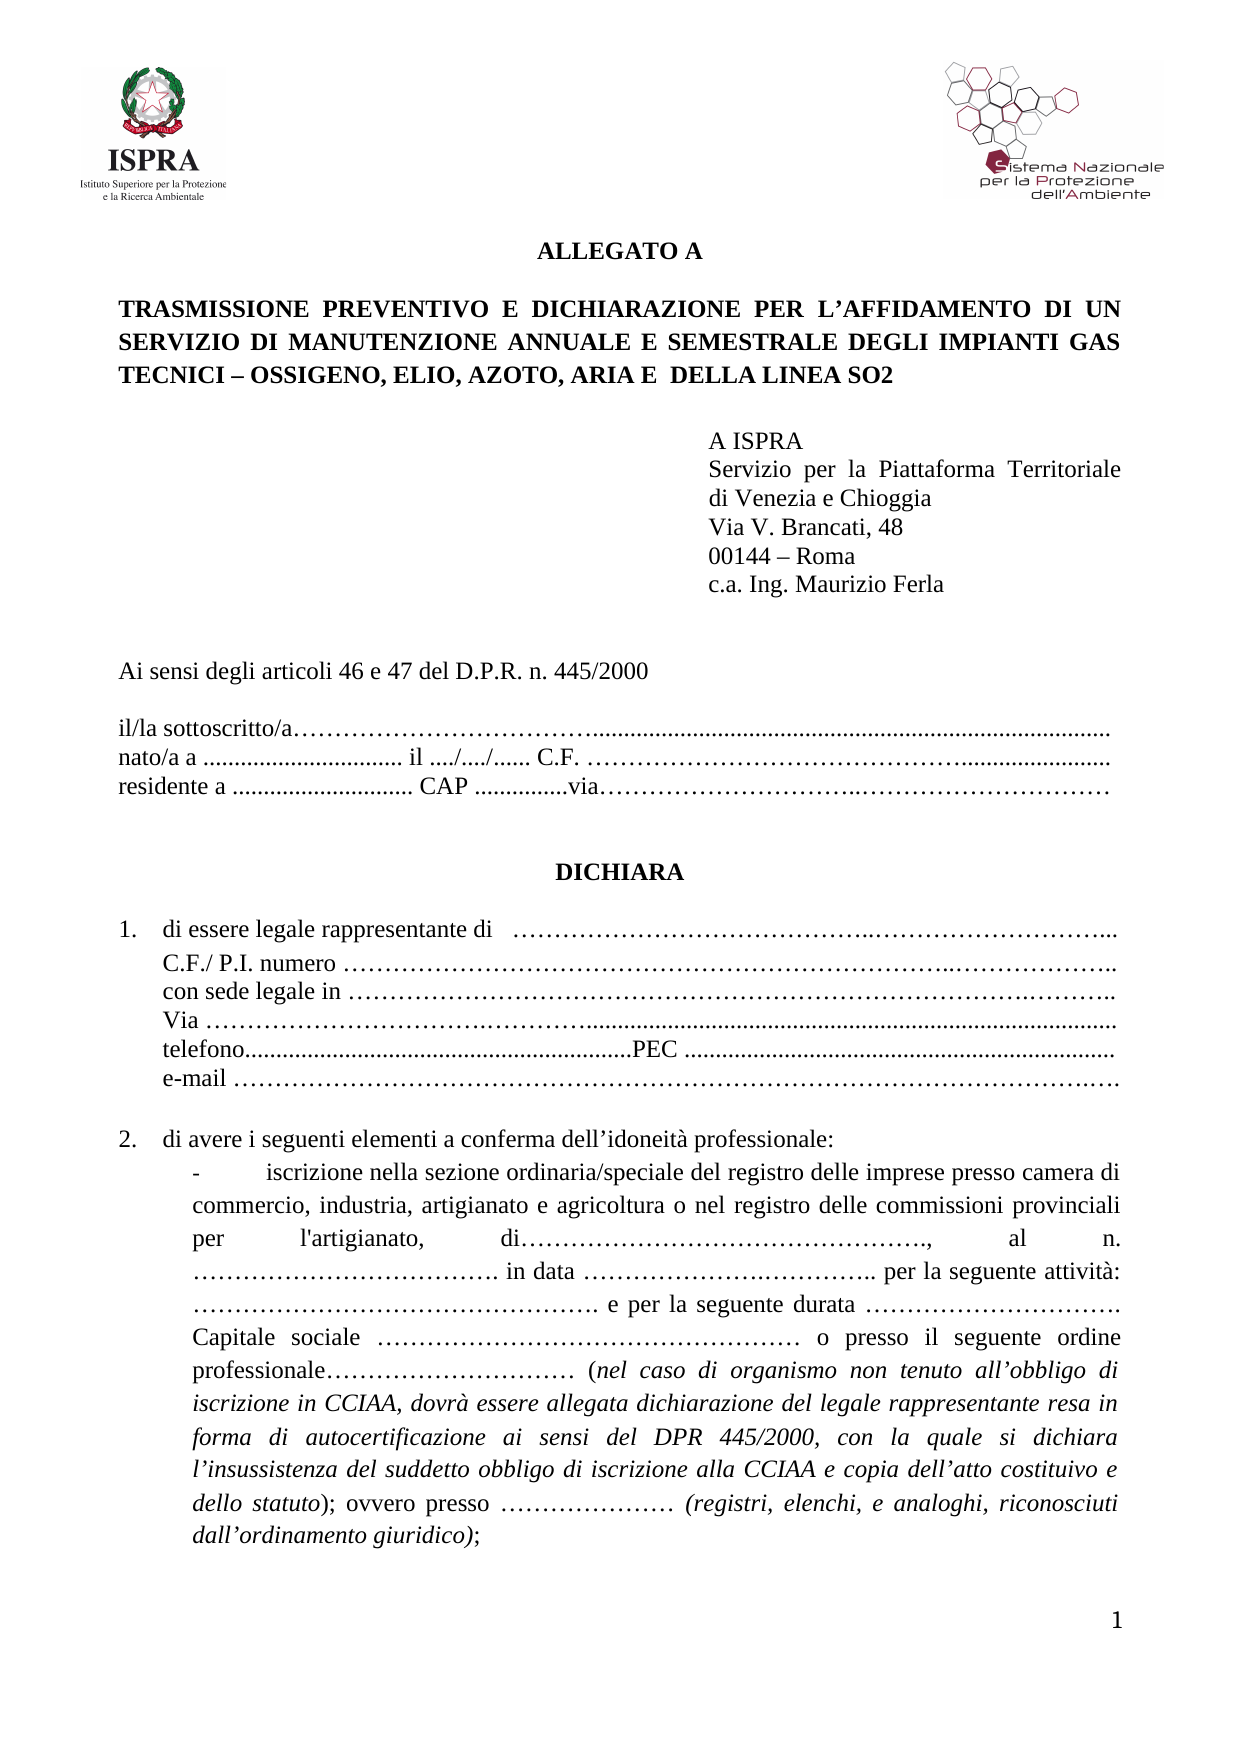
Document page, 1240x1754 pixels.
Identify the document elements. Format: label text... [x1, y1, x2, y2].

list iscrizione nella sezione ordinaria/speciale del registro delle imprese presso camera di commercio, industria, artigianato e agricoltura o nel registro delle commissioni provinciali per l'artigianato, di…………………………………………., al n. ………………………………. in data ………………….………….. per la seguente attività: …………………………………………. e per la seguente durata …………………………. Capitale sociale …………………………………………… o presso il seguente ordine professionale………………………… (nel caso di organismo non tenuto all’obbligo di iscrizione in CCIAA, dovrà essere allegata dichiarazione del legale rappresentante resa in forma di autocertificazione ai sensi del DPR 445/2000, con la quale si dichiara l’insussistenza del suddetto obbligo di iscrizione alla CCIAA e copia dell’atto costituivo e dello statuto); ovvero presso ………………… (registri, elenchi, e analoghi, riconosciuti dall’ordinamento giuridico); [192, 1157, 1121, 1549]
text Via …………………………….…………..................................................................................... [162, 1005, 1121, 1034]
text Ai sensi degli articoli 46 e 47 del D.P.R. n. 445/2000 [118, 656, 1121, 684]
text telefono..............................................................PEC ..................................................................... [162, 1034, 1121, 1063]
text 00144 – Roma [634, 541, 1121, 569]
list di avere i seguenti elementi a conferma dell’idoneità professionale: [118, 1124, 1121, 1153]
text A ISPRA [634, 426, 1121, 454]
text C.F./ P.I. numero ………………………………………………………………..……………….. [162, 948, 1121, 976]
text nato/a a ................................ il ..../..../...... C.F. ………………………………………........................ [118, 742, 1121, 771]
text con sede legale in ……………………………………………………………………….……….. [162, 976, 1121, 1005]
text TRASMISSIONE PREVENTIVO E DICHIARAZIONE PER L’AFFIDAMENTO DI UN SERVIZIO DI MANUTENZIONE ANNUALE E SEMESTRALE DEGLI IMPIANTI GAS TECNICI – OSSIGENO, ELIO, AZOTO, ARIA E DELLA LINEA SO2 [118, 294, 1121, 388]
text DICHIARA [118, 857, 1121, 886]
text Via V. Brancati, 48 [634, 512, 1121, 541]
text Servizio per la Piattaforma Territoriale di Venezia e Chioggia [708, 454, 1121, 512]
text ALLEGATO A [118, 236, 1121, 265]
text residente a ............................. CAP ...............via…………………………..………………………… [118, 771, 1121, 799]
text il/la sottoscritto/a………………………………................................................................................... [118, 713, 1121, 742]
text e-mail ………………………………………………………………………………………….…. [162, 1063, 1121, 1091]
text c.a. Ing. Maurizio Ferla [634, 569, 1121, 598]
list di essere legale rappresentante di ……………………………………..………………………... [118, 914, 1121, 943]
